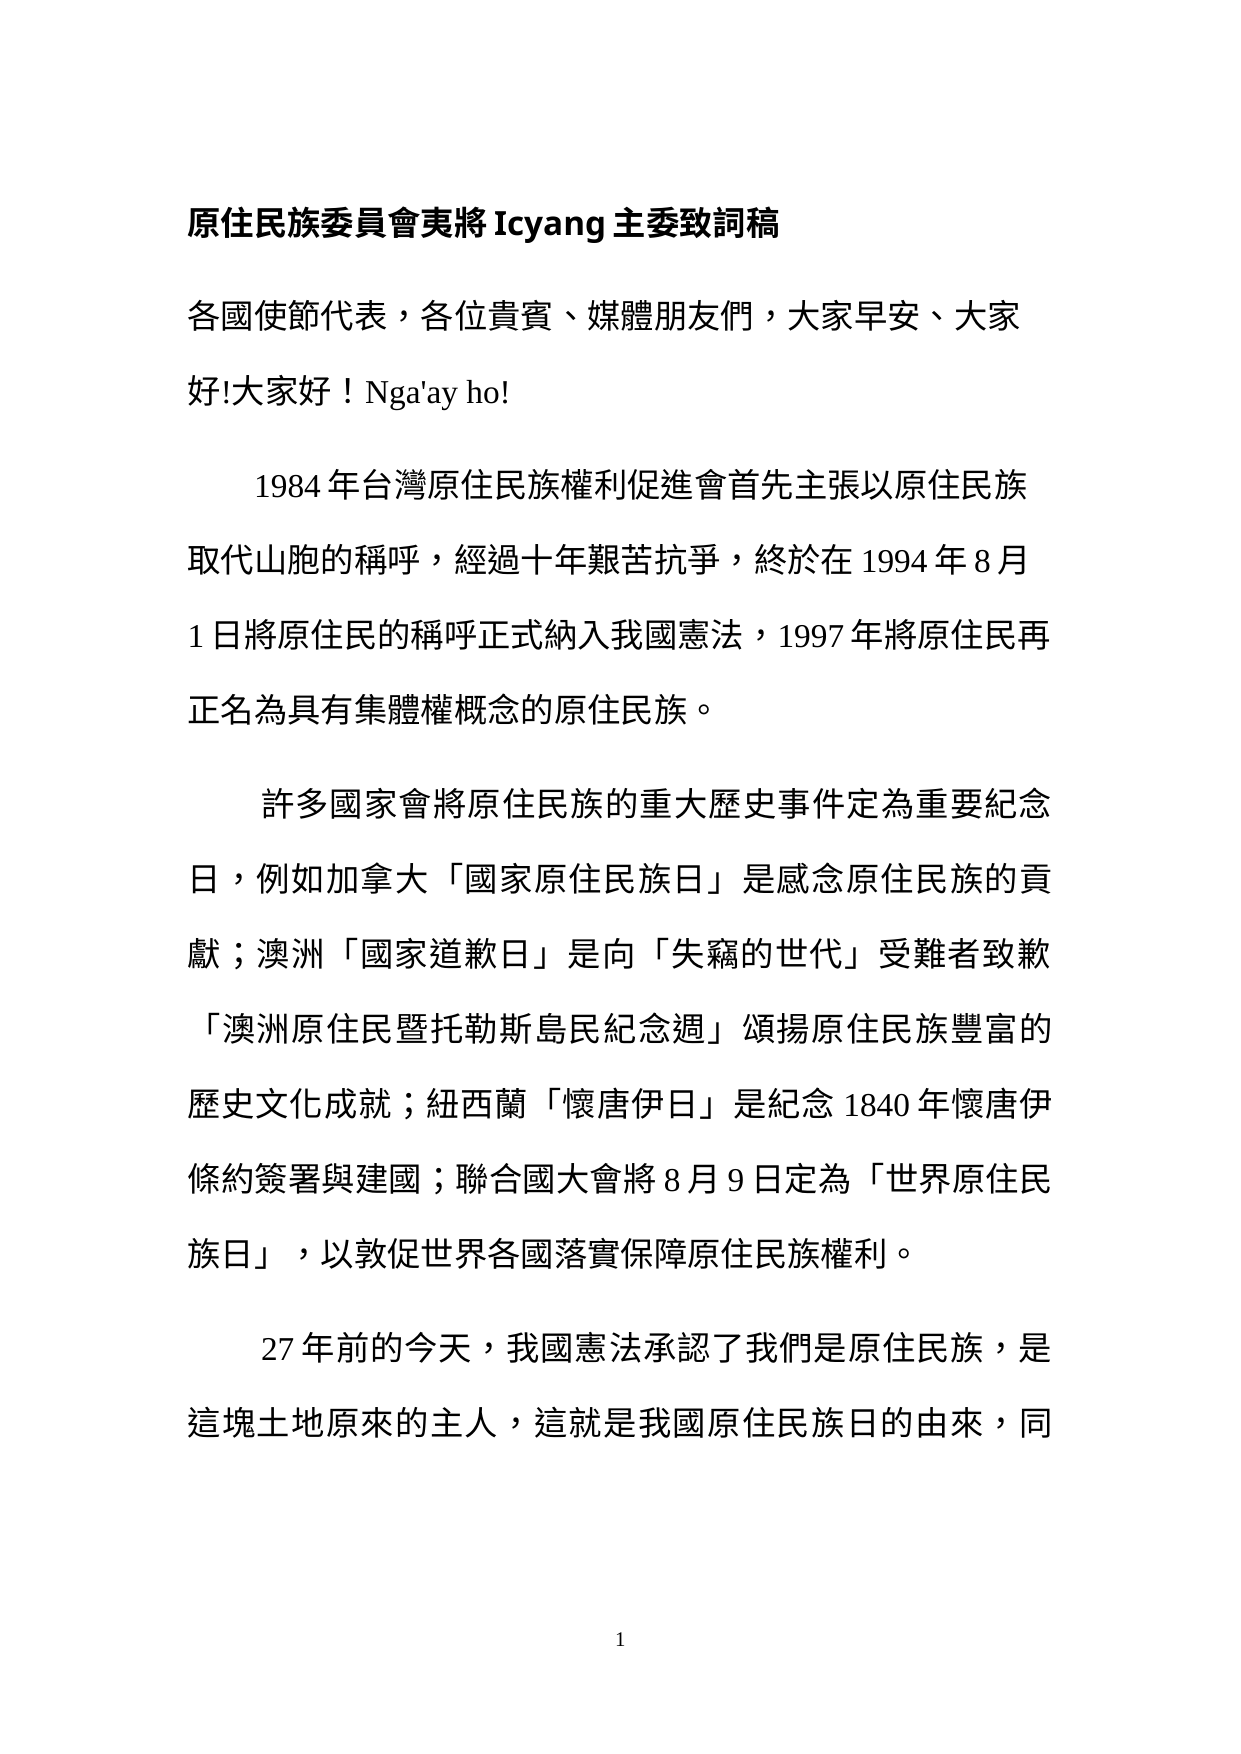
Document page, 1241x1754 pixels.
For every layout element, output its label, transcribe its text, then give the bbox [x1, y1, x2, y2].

text 各國使節代表，各位貴賓、媒體朋友們，大家早安、大家好!大家好！Nga'ay ho! [187, 277, 1053, 427]
text 原住民族委員會夷將Icyang主委致詞稿 [187, 183, 1053, 258]
text 27年前的今天，我國憲法承認了我們是原住民族，是這塊土地原來的主人，這就是我國原住民族日的由來，同 [187, 1308, 1053, 1458]
text 許多國家會將原住民族的重大歷史事件定為重要紀念日，例如加拿大「國家原住民族日」是感念原住民族的貢獻；澳洲「國家道歉日」是向「失竊的世代」受難者致歉，「澳洲原住民暨托勒斯島民紀念週」頌揚原住民族豐富的歷史文化成就；紐西蘭「懷唐伊日」是紀念1840年懷唐伊條約簽署與建國；聯合國大會將8月9日定為「世界原住民族日」，以敦促世界各國落實保障原住民族權利。 [187, 764, 1053, 1289]
text 1984年台灣原住民族權利促進會首先主張以原住民族取代山胞的稱呼，經過十年艱苦抗爭，終於在1994年8月1日將原住民的稱呼正式納入我國憲法，1997年將原住民再正名為具有集體權概念的原住民族。 [187, 446, 1053, 746]
